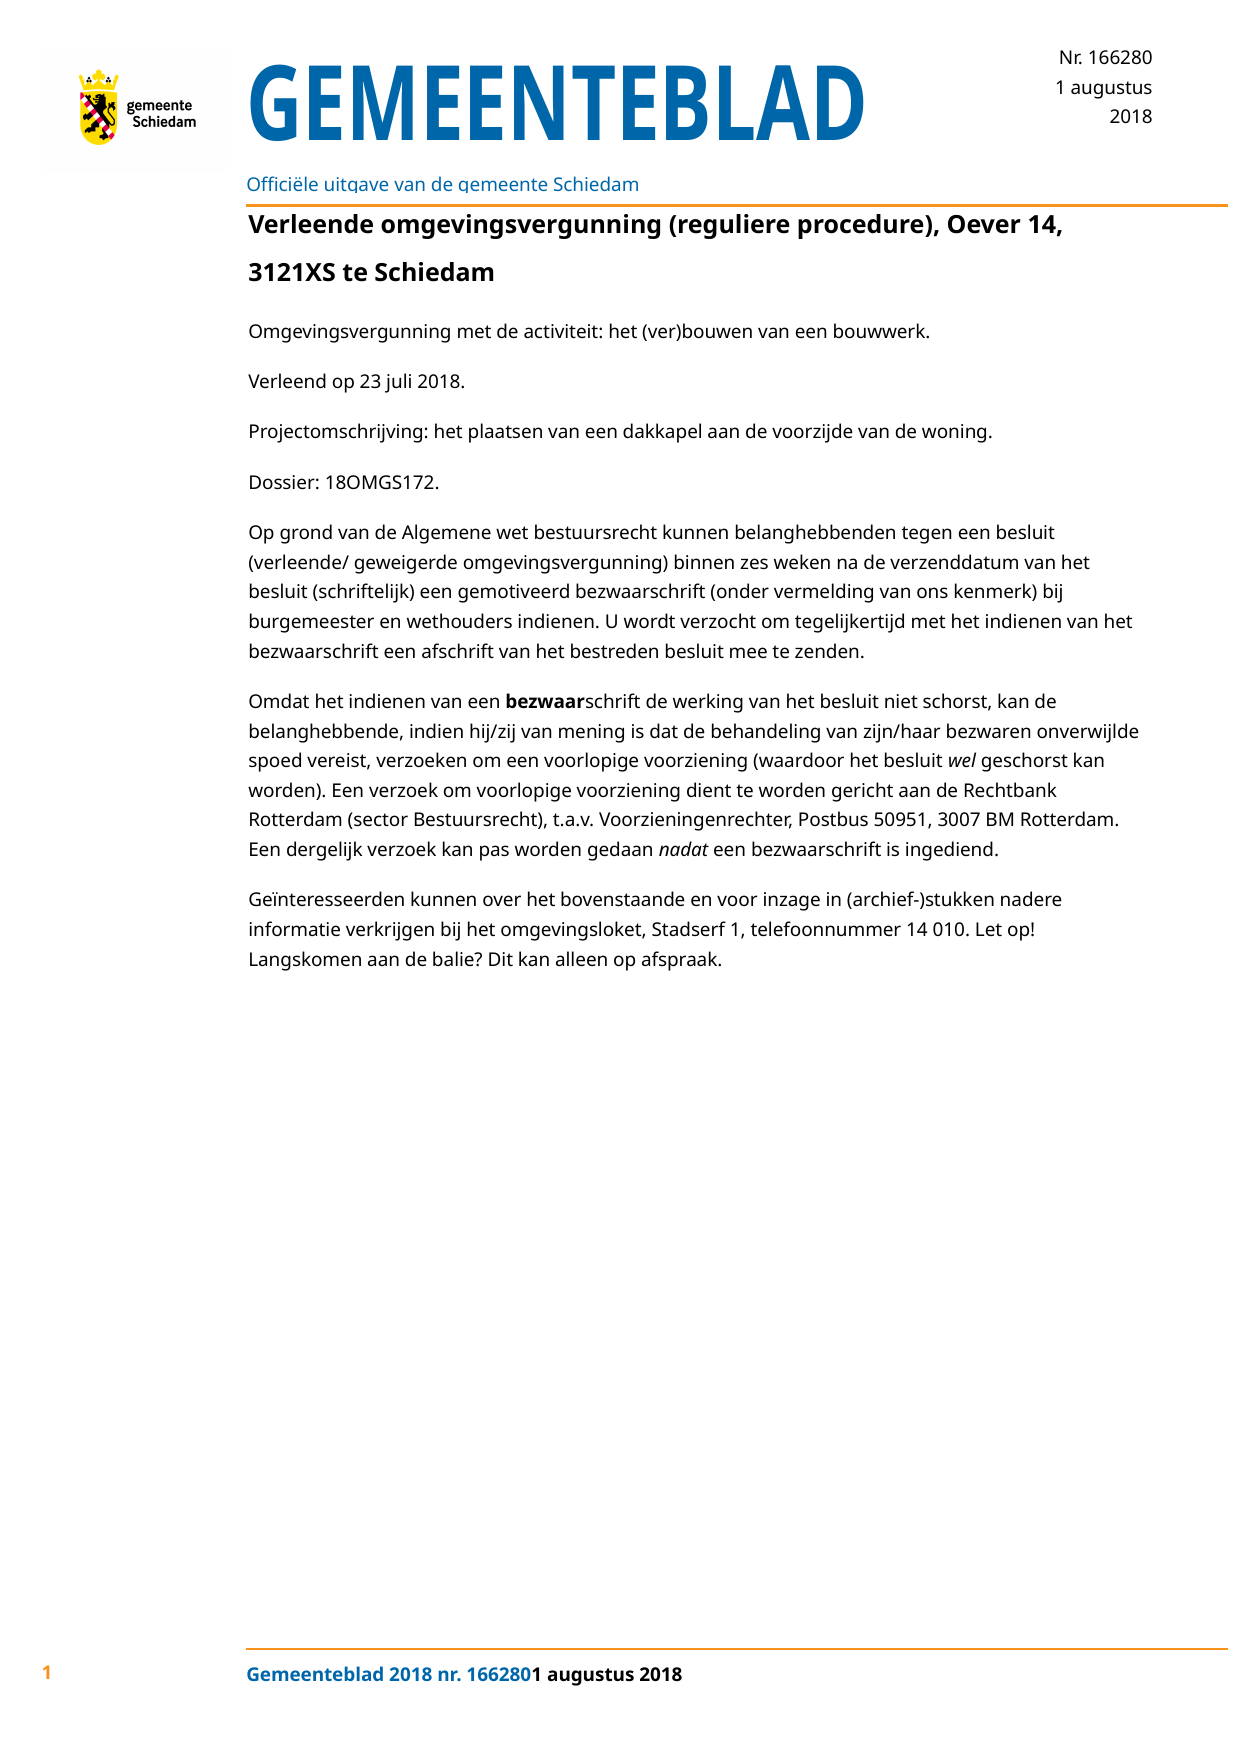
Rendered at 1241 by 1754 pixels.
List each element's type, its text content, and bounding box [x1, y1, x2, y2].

text Projectomschrijving: het plaatsen van een dakkapel aan de voorzijde van de woning. [248, 419, 1152, 444]
text Verleend op 23 juli 2018. [248, 368, 1152, 394]
text Op grond van de Algemene wet bestuursrecht kunnen belanghebbenden tegen een besluit (verleende/ geweigerde omgevingsvergunning) binnen zes weken na de verzenddatum van het besluit (schriftelijk) een gemotiveerd bezwaarschrift (onder vermelding van ons kenmerk) bij burgemeester en wethouders indienen. U wordt verzocht om tegelijkertijd met het indienen van het bezwaarschrift een afschrift van het bestreden besluit mee te zenden. [248, 519, 1152, 664]
text Omdat het indienen van een bezwaarschrift de werking van het besluit niet schorst, kan de belanghebbende, indien hij/zij van mening is dat de behandeling van zijn/haar bezwaren onverwijlde spoed vereist, verzoeken om een voorlopige voorziening (waardoor het besluit wel geschorst kan worden). Een verzoek om voorlopige voorziening dient te worden gericht aan de Rechtbank Rotterdam (sector Bestuursrecht), t.a.v. Voorzieningenrechter, Postbus 50951, 3007 BM Rotterdam. Een dergelijk verzoek kan pas worden gedaan nadat een bezwaarschrift is ingediend. [248, 688, 1152, 862]
text Verleende omgevingsvergunning (reguliere procedure), Oever 14, 3121XS te Schiedam [248, 207, 1152, 288]
picture [41, 47, 231, 172]
text Geïnteresseerden kunnen over het bovenstaande en voor inzage in (archief-)stukken nadere informatie verkrijgen bij het omgevingsloket, Stadserf 1, telefoonnummer 14 010. Let op! Langskomen aan de balie? Dit kan alleen op afspraak. [248, 887, 1152, 972]
text Dossier: 18OMGS172. [248, 469, 1152, 495]
text Omgevingsvergunning met de activiteit: het (ver)bouwen van een bouwwerk. [248, 318, 1152, 344]
